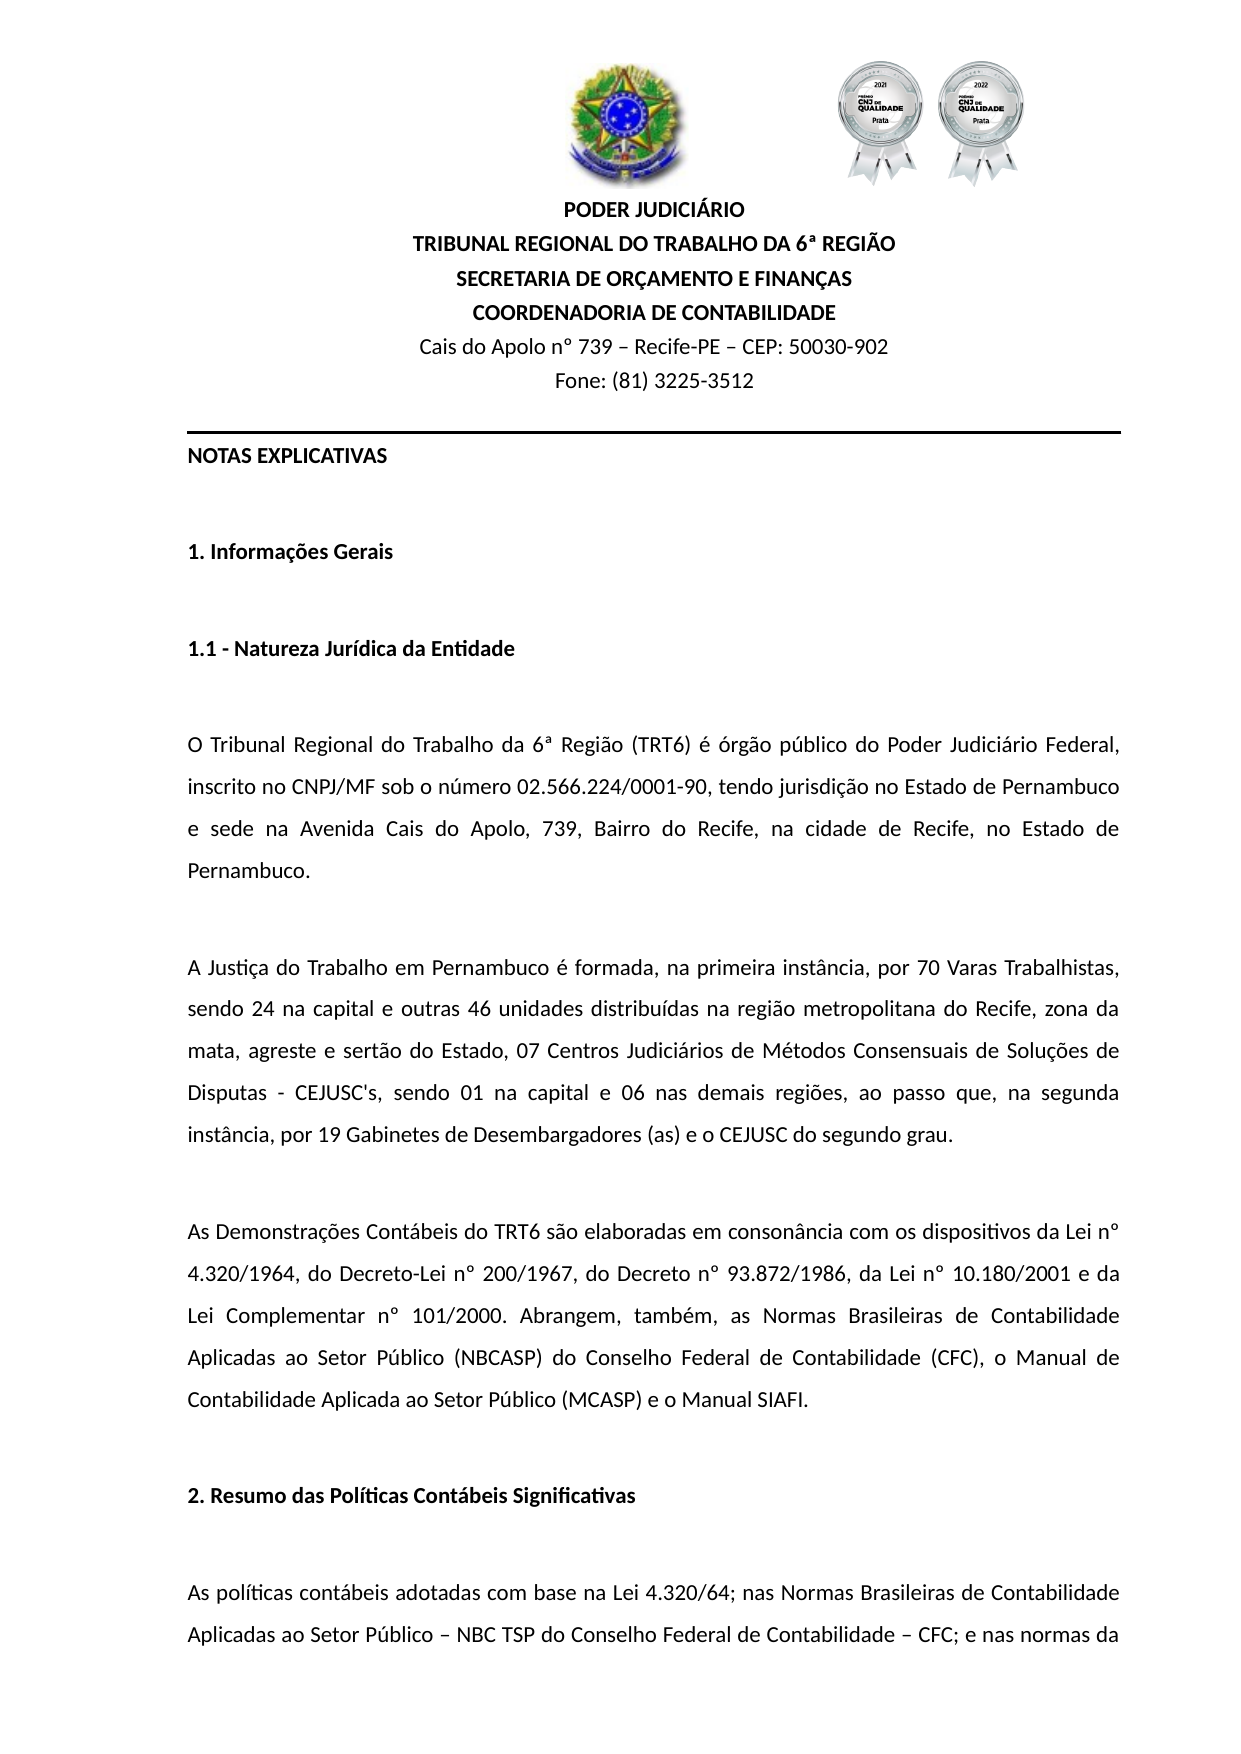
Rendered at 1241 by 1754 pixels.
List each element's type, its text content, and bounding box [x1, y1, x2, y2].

text NOTAS EXPLICATIVAS [187, 441, 1121, 469]
text As políticas contábeis adotadas com base na Lei 4.320/64; nas Normas Brasileiras de Contabilidade Aplicadas ao Setor Público – NBC TSP do Conselho Federal de Contabilidade – CFC; e nas normas da [187, 1578, 1121, 1648]
picture [818, 61, 1025, 188]
picture [565, 63, 689, 189]
text 2. Resumo das Políticas Contábeis Significativas [187, 1481, 1121, 1509]
text 1.1 - Natureza Jurídica da Entidade [187, 634, 1121, 662]
text A Justiça do Trabalho em Pernambuco é formada, na primeira instância, por 70 Varas Trabalhistas, sendo 24 na capital e outras 46 unidades distribuídas na região metropolitana do Recife, zona da mata, agreste e sertão do Estado, 07 Centros Judiciários de Métodos Consensuais de Soluções de Disputas - CEJUSC's, sendo 01 na capital e 06 nas demais regiões, ao passo que, na segunda instância, por 19 Gabinetes de Desembargadores (as) e o CEJUSC do segundo grau. [187, 953, 1121, 1148]
text 1. Informações Gerais [187, 537, 1121, 565]
text As Demonstrações Contábeis do TRT6 são elaboradas em consonância com os dispositivos da Lei nº 4.320/1964, do Decreto-Lei nº 200/1967, do Decreto nº 93.872/1986, da Lei nº 10.180/2001 e da Lei Complementar nº 101/2000. Abrangem, também, as Normas Brasileiras de Contabilidade Aplicadas ao Setor Público (NBCASP) do Conselho Federal de Contabilidade (CFC), o Manual de Contabilidade Aplicada ao Setor Público (MCASP) e o Manual SIAFI. [187, 1217, 1121, 1413]
text O Tribunal Regional do Trabalho da 6ª Região (TRT6) é órgão público do Poder Judiciário Federal, inscrito no CNPJ/MF sob o número 02.566.224/0001-90, tendo jurisdição no Estado de Pernambuco e sede na Avenida Cais do Apolo, 739, Bairro do Recife, na cidade de Recife, no Estado de Pernambuco. [187, 730, 1121, 884]
